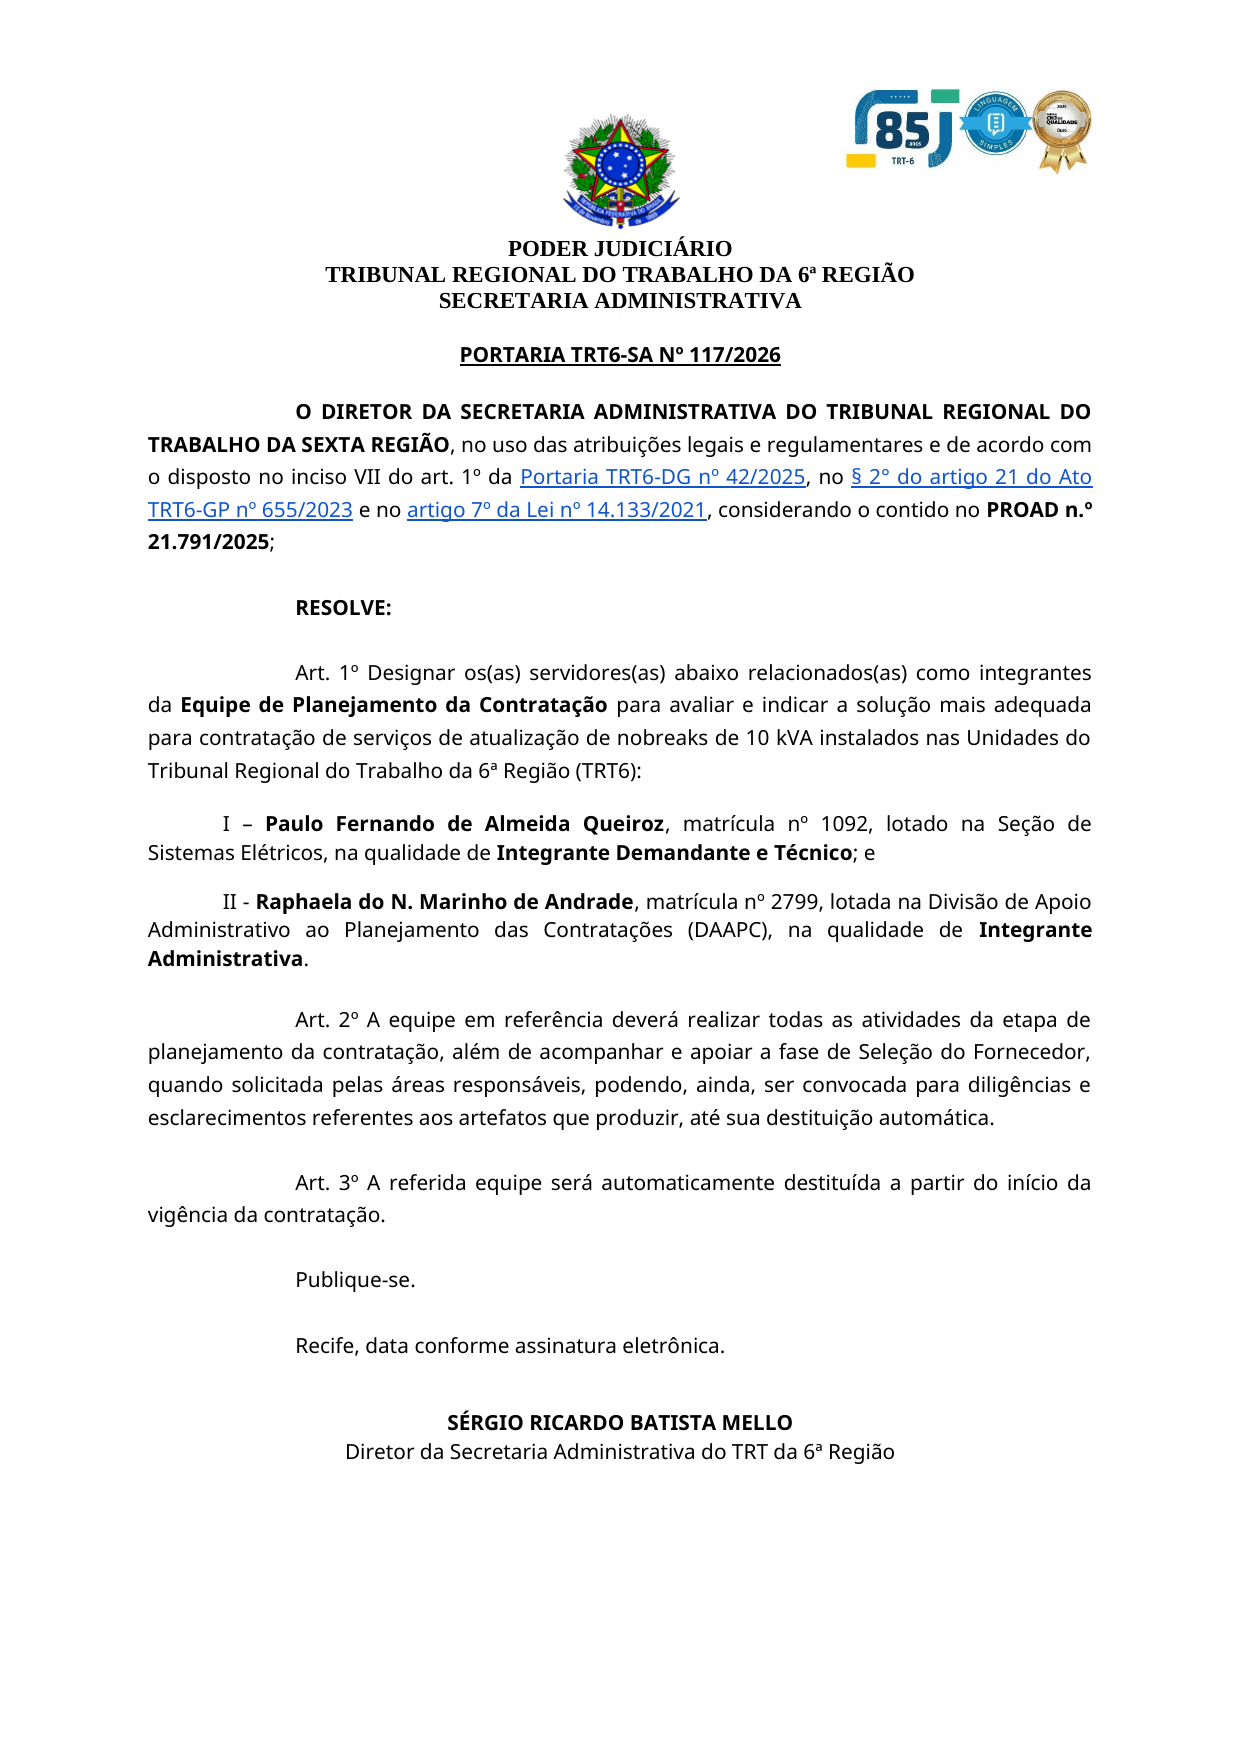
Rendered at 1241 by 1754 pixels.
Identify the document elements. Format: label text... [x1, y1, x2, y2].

text Diretor da Secretaria Administrativa do TRT da 6ª Região [148, 1437, 1093, 1465]
text Art. 1º Designar os(as) servidores(as) abaixo relacionados(as) como integrantes da Equipe de Planejamento da Contratação para avaliar e indicar a solução mais adequada para contratação de serviços de atualização de nobreaks de 10 kVA instalados nas Unidades do Tribunal Regional do Trabalho da 6ª Região (TRT6): [148, 658, 1093, 784]
text SÉRGIO RICARDO BATISTA MELLO [148, 1408, 1093, 1437]
text I – Paulo Fernando de Almeida Queiroz, matrícula nº 1092, lotado na Seção de Sistemas Elétricos, na qualidade de Integrante Demandante e Técnico; e [148, 809, 1093, 866]
text Art. 3º A referida equipe será automaticamente destituída a partir do início da vigência da contratação. [148, 1168, 1093, 1229]
text II - Raphaela do N. Marinho de Andrade, matrícula nº 2799, lotada na Divisão de Apoio Administrativo ao Planejamento das Contratações (DAAPC), na qualidade de Integrante Administrativa. [148, 887, 1093, 972]
text Art. 2º A equipe em referência deverá realizar todas as atividades da etapa de planejamento da contratação, além de acompanhar e apoiar a fase de Seleção do Fornecedor, quando solicitada pelas áreas responsáveis, podendo, ainda, ser convocada para diligências e esclarecimentos referentes aos artefatos que produzir, até sua destituição automática. [148, 1005, 1093, 1131]
text RESOLVE: [148, 593, 1093, 621]
text Recife, data conforme assinatura eletrônica. [148, 1331, 1093, 1359]
text Publique-se. [148, 1266, 1093, 1294]
picture [842, 82, 1097, 175]
text PORTARIA TRT6-SA Nº 117/2026 [148, 340, 1093, 369]
text O DIRETOR DA SECRETARIA ADMINISTRATIVA DO TRIBUNAL REGIONAL DO TRABALHO DA SEXTA REGIÃO, no uso das atribuições legais e regulamentares e de acordo com o disposto no inciso VII do art. 1º da Portaria TRT6-DG nº 42/2025, no § 2° do artigo 21 do Ato TRT6-GP nº 655/2023 e no artigo 7º da Lei nº 14.133/2021, considerando o contido no PROAD n.º 21.791/2025; [148, 397, 1093, 556]
picture [557, 111, 683, 231]
